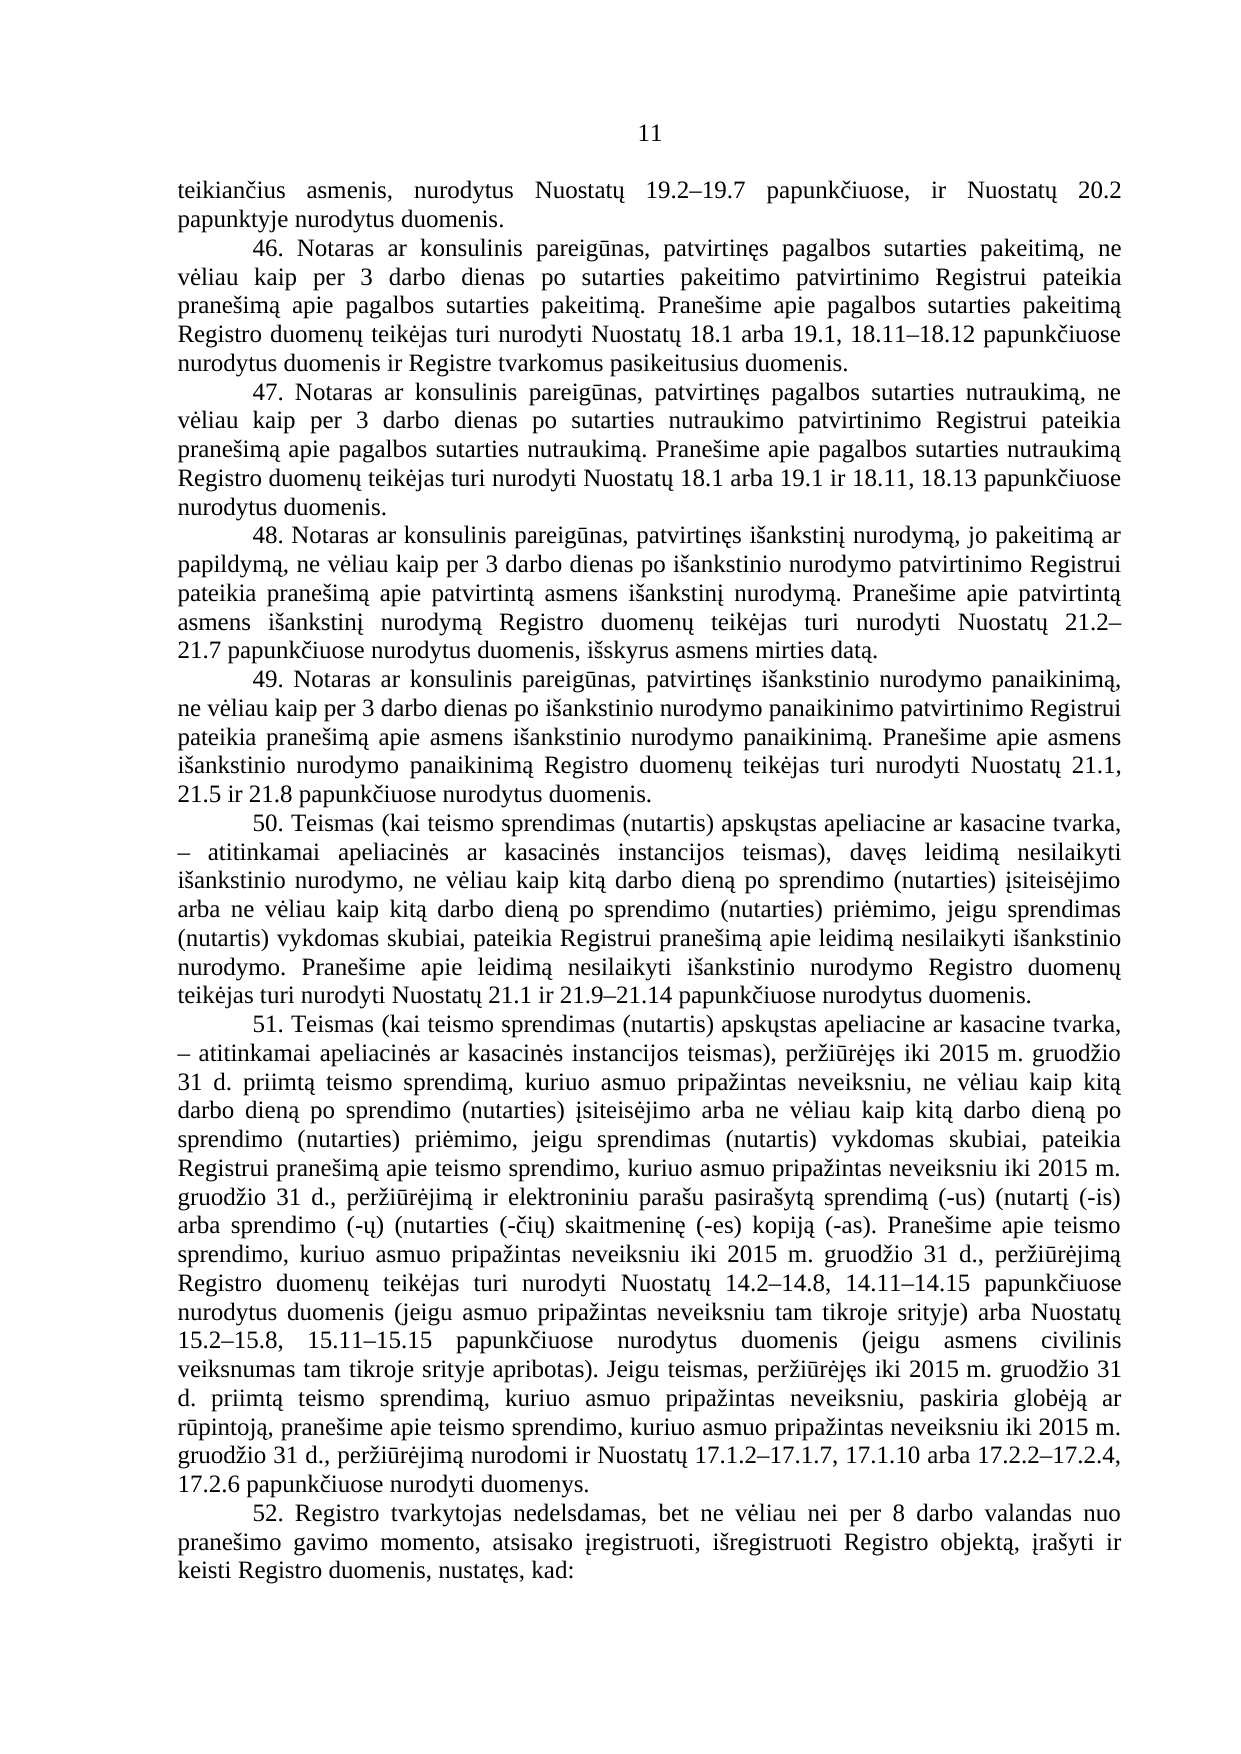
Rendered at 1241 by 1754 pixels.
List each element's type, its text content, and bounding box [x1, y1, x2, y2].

text 51. Teismas (kai teismo sprendimas (nutartis) apskųstas apeliacine ar kasacine tvarka, – atitinkamai apeliacinės ar kasacinės instancijos teismas), peržiūrėjęs iki 2015 m. gruodžio 31 d. priimtą teismo sprendimą, kuriuo asmuo pripažintas neveiksniu, ne vėliau kaip kitą darbo dieną po sprendimo (nutarties) įsiteisėjimo arba ne vėliau kaip kitą darbo dieną po sprendimo (nutarties) priėmimo, jeigu sprendimas (nutartis) vykdomas skubiai, pateikia Registrui pranešimą apie teismo sprendimo, kuriuo asmuo pripažintas neveiksniu iki 2015 m. gruodžio 31 d., peržiūrėjimą ir elektroniniu parašu pasirašytą sprendimą (-us) (nutartį (-is) arba sprendimo (-ų) (nutarties (-čių) skaitmeninę (-es) kopiją (-as). Pranešime apie teismo sprendimo, kuriuo asmuo pripažintas neveiksniu iki 2015 m. gruodžio 31 d., peržiūrėjimą Registro duomenų teikėjas turi nurodyti Nuostatų 14.2–14.8, 14.11–14.15 papunkčiuose nurodytus duomenis (jeigu asmuo pripažintas neveiksniu tam tikroje srityje) arba Nuostatų 15.2–15.8, 15.11–15.15 papunkčiuose nurodytus duomenis (jeigu asmens civilinis veiksnumas tam tikroje srityje apribotas). Jeigu teismas, peržiūrėjęs iki 2015 m. gruodžio 31 d. priimtą teismo sprendimą, kuriuo asmuo pripažintas neveiksniu, paskiria globėją ar rūpintoją, pranešime apie teismo sprendimo, kuriuo asmuo pripažintas neveiksniu iki 2015 m. gruodžio 31 d., peržiūrėjimą nurodomi ir Nuostatų 17.1.2–17.1.7, 17.1.10 arba 17.2.2–17.2.4, 17.2.6 papunkčiuose nurodyti duomenys. [177, 1009, 1122, 1498]
text 47. Notaras ar konsulinis pareigūnas, patvirtinęs pagalbos sutarties nutraukimą, ne vėliau kaip per 3 darbo dienas po sutarties nutraukimo patvirtinimo Registrui pateikia pranešimą apie pagalbos sutarties nutraukimą. Pranešime apie pagalbos sutarties nutraukimą Registro duomenų teikėjas turi nurodyti Nuostatų 18.1 arba 19.1 ir 18.11, 18.13 papunkčiuose nurodytus duomenis. [177, 377, 1122, 521]
text 46. Notaras ar konsulinis pareigūnas, patvirtinęs pagalbos sutarties pakeitimą, ne vėliau kaip per 3 darbo dienas po sutarties pakeitimo patvirtinimo Registrui pateikia pranešimą apie pagalbos sutarties pakeitimą. Pranešime apie pagalbos sutarties pakeitimą Registro duomenų teikėjas turi nurodyti Nuostatų 18.1 arba 19.1, 18.11–18.12 papunkčiuose nurodytus duomenis ir Registre tvarkomus pasikeitusius duomenis. [177, 233, 1122, 377]
text teikiančius asmenis, nurodytus Nuostatų 19.2–19.7 papunkčiuose, ir Nuostatų 20.2 papunktyje nurodytus duomenis. [177, 176, 1122, 233]
text 48. Notaras ar konsulinis pareigūnas, patvirtinęs išankstinį nurodymą, jo pakeitimą ar papildymą, ne vėliau kaip per 3 darbo dienas po išankstinio nurodymo patvirtinimo Registrui pateikia pranešimą apie patvirtintą asmens išankstinį nurodymą. Pranešime apie patvirtintą asmens išankstinį nurodymą Registro duomenų teikėjas turi nurodyti Nuostatų 21.2–21.7 papunkčiuose nurodytus duomenis, išskyrus asmens mirties datą. [177, 521, 1122, 664]
text 52. Registro tvarkytojas nedelsdamas, bet ne vėliau nei per 8 darbo valandas nuo pranešimo gavimo momento, atsisako įregistruoti, išregistruoti Registro objektą, įrašyti ir keisti Registro duomenis, nustatęs, kad: [177, 1498, 1122, 1584]
text 49. Notaras ar konsulinis pareigūnas, patvirtinęs išankstinio nurodymo panaikinimą, ne vėliau kaip per 3 darbo dienas po išankstinio nurodymo panaikinimo patvirtinimo Registrui pateikia pranešimą apie asmens išankstinio nurodymo panaikinimą. Pranešime apie asmens išankstinio nurodymo panaikinimą Registro duomenų teikėjas turi nurodyti Nuostatų 21.1, 21.5 ir 21.8 papunkčiuose nurodytus duomenis. [177, 664, 1122, 808]
text 50. Teismas (kai teismo sprendimas (nutartis) apskųstas apeliacine ar kasacine tvarka, – atitinkamai apeliacinės ar kasacinės instancijos teismas), davęs leidimą nesilaikyti išankstinio nurodymo, ne vėliau kaip kitą darbo dieną po sprendimo (nutarties) įsiteisėjimo arba ne vėliau kaip kitą darbo dieną po sprendimo (nutarties) priėmimo, jeigu sprendimas (nutartis) vykdomas skubiai, pateikia Registrui pranešimą apie leidimą nesilaikyti išankstinio nurodymo. Pranešime apie leidimą nesilaikyti išankstinio nurodymo Registro duomenų teikėjas turi nurodyti Nuostatų 21.1 ir 21.9–21.14 papunkčiuose nurodytus duomenis. [177, 808, 1122, 1009]
